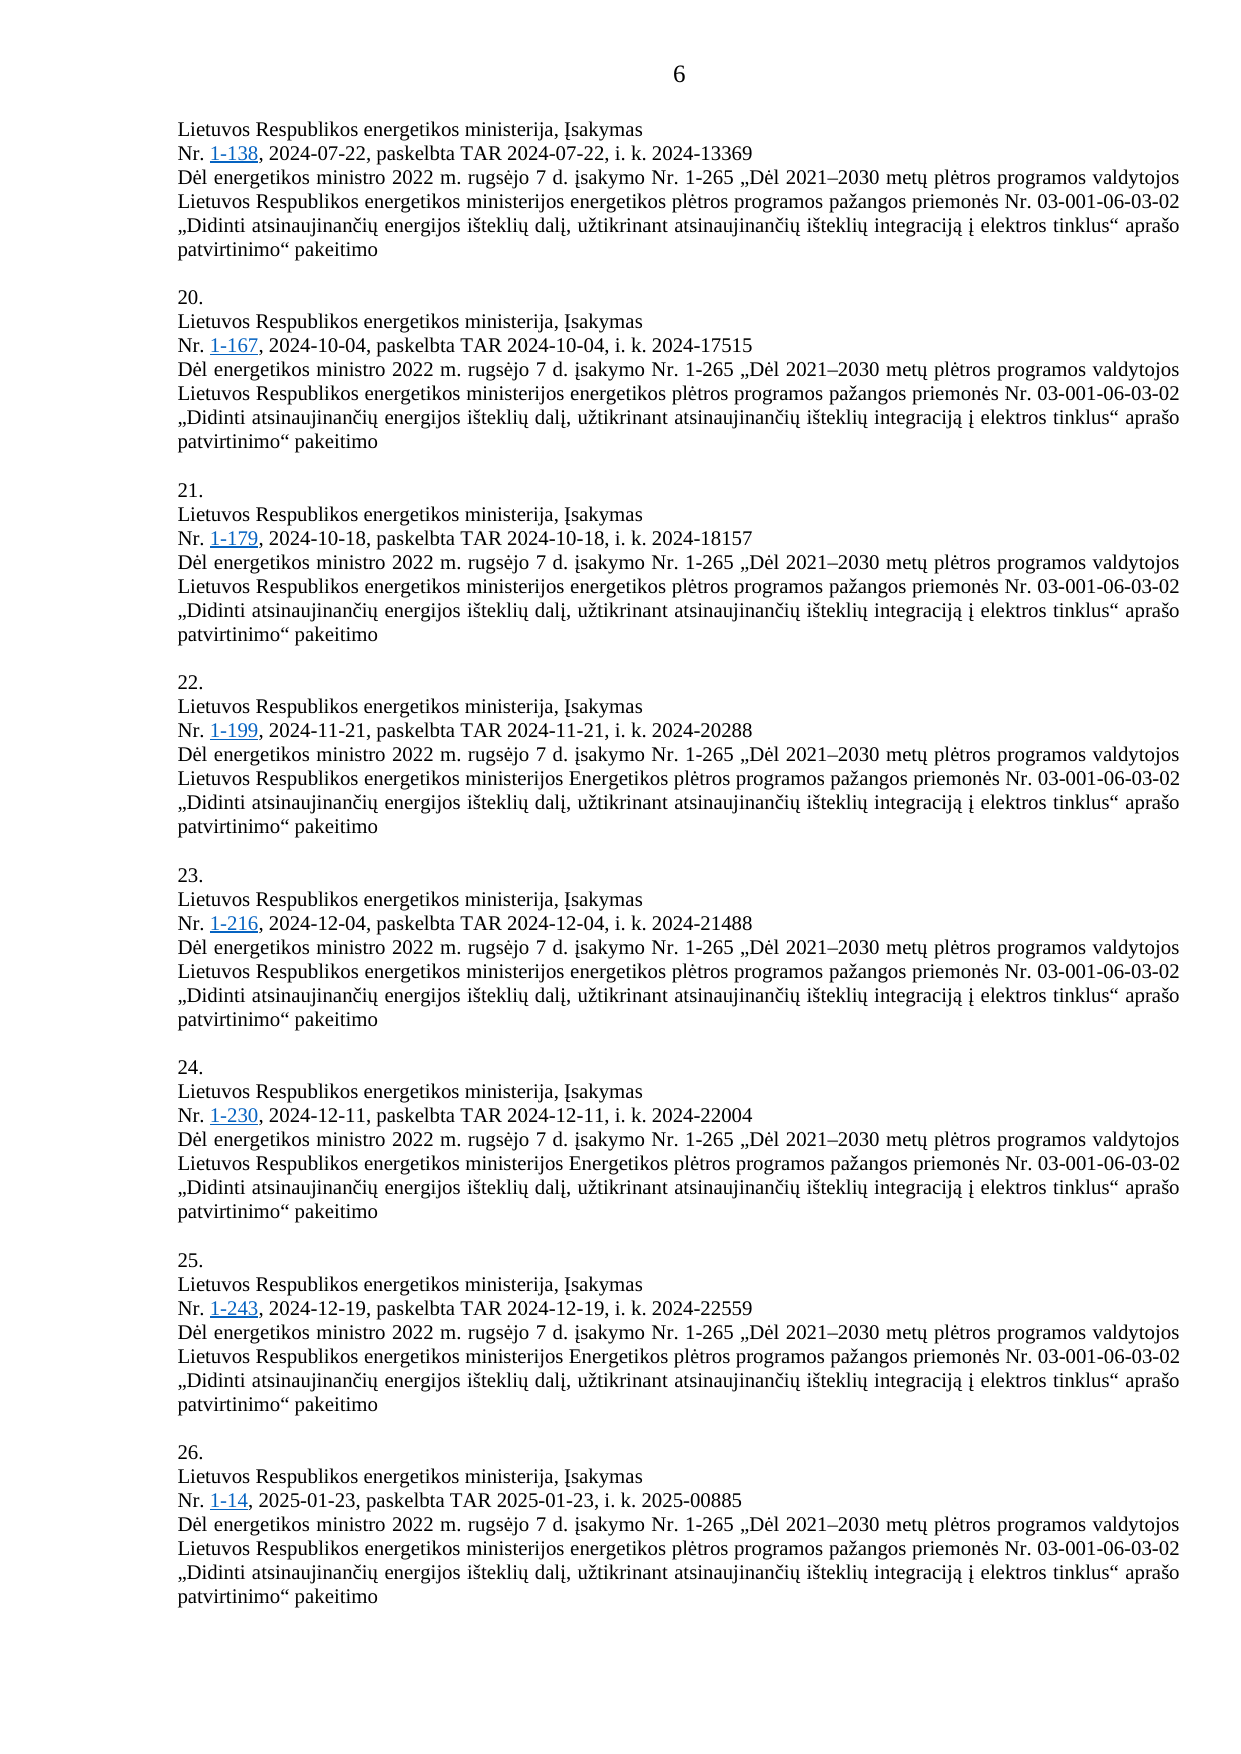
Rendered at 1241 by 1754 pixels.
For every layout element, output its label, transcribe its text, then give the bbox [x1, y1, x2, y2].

text Nr. 1-216, 2024-12-04, paskelbta TAR 2024-12-04, i. k. 2024-21488 [177, 911, 1181, 935]
text 26. [177, 1440, 1181, 1464]
text Lietuvos Respublikos energetikos ministerija, Įsakymas [177, 309, 1181, 333]
text Nr. 1-199, 2024-11-21, paskelbta TAR 2024-11-21, i. k. 2024-20288 [177, 718, 1181, 742]
text 23. [177, 862, 1181, 887]
text Dėl energetikos ministro 2022 m. rugsėjo 7 d. įsakymo Nr. 1-265 „Dėl 2021–2030 metų plėtros programos valdytojos Lietuvos Respublikos energetikos ministerijos Energetikos plėtros programos pažangos priemonės Nr. 03-001-06-03-02 „Didinti atsinaujinančių energijos išteklių dalį, užtikrinant atsinaujinančių išteklių integraciją į elektros tinklus“ aprašo patvirtinimo“ pakeitimo [177, 742, 1181, 838]
text Lietuvos Respublikos energetikos ministerija, Įsakymas [177, 1464, 1181, 1488]
text Nr. 1-167, 2024-10-04, paskelbta TAR 2024-10-04, i. k. 2024-17515 [177, 333, 1181, 357]
text Nr. 1-230, 2024-12-11, paskelbta TAR 2024-12-11, i. k. 2024-22004 [177, 1103, 1181, 1127]
text Nr. 1-138, 2024-07-22, paskelbta TAR 2024-07-22, i. k. 2024-13369 [177, 141, 1181, 165]
text Dėl energetikos ministro 2022 m. rugsėjo 7 d. įsakymo Nr. 1-265 „Dėl 2021–2030 metų plėtros programos valdytojos Lietuvos Respublikos energetikos ministerijos Energetikos plėtros programos pažangos priemonės Nr. 03-001-06-03-02 „Didinti atsinaujinančių energijos išteklių dalį, užtikrinant atsinaujinančių išteklių integraciją į elektros tinklus“ aprašo patvirtinimo“ pakeitimo [177, 1320, 1181, 1416]
text Nr. 1-243, 2024-12-19, paskelbta TAR 2024-12-19, i. k. 2024-22559 [177, 1296, 1181, 1320]
text Lietuvos Respublikos energetikos ministerija, Įsakymas [177, 502, 1181, 526]
text 21. [177, 477, 1181, 502]
text Lietuvos Respublikos energetikos ministerija, Įsakymas [177, 117, 1181, 141]
text 24. [177, 1055, 1181, 1079]
text Lietuvos Respublikos energetikos ministerija, Įsakymas [177, 1272, 1181, 1296]
text Dėl energetikos ministro 2022 m. rugsėjo 7 d. įsakymo Nr. 1-265 „Dėl 2021–2030 metų plėtros programos valdytojos Lietuvos Respublikos energetikos ministerijos Energetikos plėtros programos pažangos priemonės Nr. 03-001-06-03-02 „Didinti atsinaujinančių energijos išteklių dalį, užtikrinant atsinaujinančių išteklių integraciją į elektros tinklus“ aprašo patvirtinimo“ pakeitimo [177, 1127, 1181, 1223]
text Dėl energetikos ministro 2022 m. rugsėjo 7 d. įsakymo Nr. 1-265 „Dėl 2021–2030 metų plėtros programos valdytojos Lietuvos Respublikos energetikos ministerijos energetikos plėtros programos pažangos priemonės Nr. 03-001-06-03-02 „Didinti atsinaujinančių energijos išteklių dalį, užtikrinant atsinaujinančių išteklių integraciją į elektros tinklus“ aprašo patvirtinimo“ pakeitimo [177, 935, 1181, 1031]
text Nr. 1-179, 2024-10-18, paskelbta TAR 2024-10-18, i. k. 2024-18157 [177, 526, 1181, 550]
text Lietuvos Respublikos energetikos ministerija, Įsakymas [177, 887, 1181, 911]
text Dėl energetikos ministro 2022 m. rugsėjo 7 d. įsakymo Nr. 1-265 „Dėl 2021–2030 metų plėtros programos valdytojos Lietuvos Respublikos energetikos ministerijos energetikos plėtros programos pažangos priemonės Nr. 03-001-06-03-02 „Didinti atsinaujinančių energijos išteklių dalį, užtikrinant atsinaujinančių išteklių integraciją į elektros tinklus“ aprašo patvirtinimo“ pakeitimo [177, 357, 1181, 453]
text 22. [177, 670, 1181, 694]
text Lietuvos Respublikos energetikos ministerija, Įsakymas [177, 694, 1181, 718]
text 20. [177, 285, 1181, 309]
text Dėl energetikos ministro 2022 m. rugsėjo 7 d. įsakymo Nr. 1-265 „Dėl 2021–2030 metų plėtros programos valdytojos Lietuvos Respublikos energetikos ministerijos energetikos plėtros programos pažangos priemonės Nr. 03-001-06-03-02 „Didinti atsinaujinančių energijos išteklių dalį, užtikrinant atsinaujinančių išteklių integraciją į elektros tinklus“ aprašo patvirtinimo“ pakeitimo [177, 550, 1181, 646]
text Dėl energetikos ministro 2022 m. rugsėjo 7 d. įsakymo Nr. 1-265 „Dėl 2021–2030 metų plėtros programos valdytojos Lietuvos Respublikos energetikos ministerijos energetikos plėtros programos pažangos priemonės Nr. 03-001-06-03-02 „Didinti atsinaujinančių energijos išteklių dalį, užtikrinant atsinaujinančių išteklių integraciją į elektros tinklus“ aprašo patvirtinimo“ pakeitimo [177, 1512, 1181, 1608]
text Nr. 1-14, 2025-01-23, paskelbta TAR 2025-01-23, i. k. 2025-00885 [177, 1488, 1181, 1512]
text 25. [177, 1247, 1181, 1272]
text Dėl energetikos ministro 2022 m. rugsėjo 7 d. įsakymo Nr. 1-265 „Dėl 2021–2030 metų plėtros programos valdytojos Lietuvos Respublikos energetikos ministerijos energetikos plėtros programos pažangos priemonės Nr. 03-001-06-03-02 „Didinti atsinaujinančių energijos išteklių dalį, užtikrinant atsinaujinančių išteklių integraciją į elektros tinklus“ aprašo patvirtinimo“ pakeitimo [177, 165, 1181, 261]
text Lietuvos Respublikos energetikos ministerija, Įsakymas [177, 1079, 1181, 1103]
